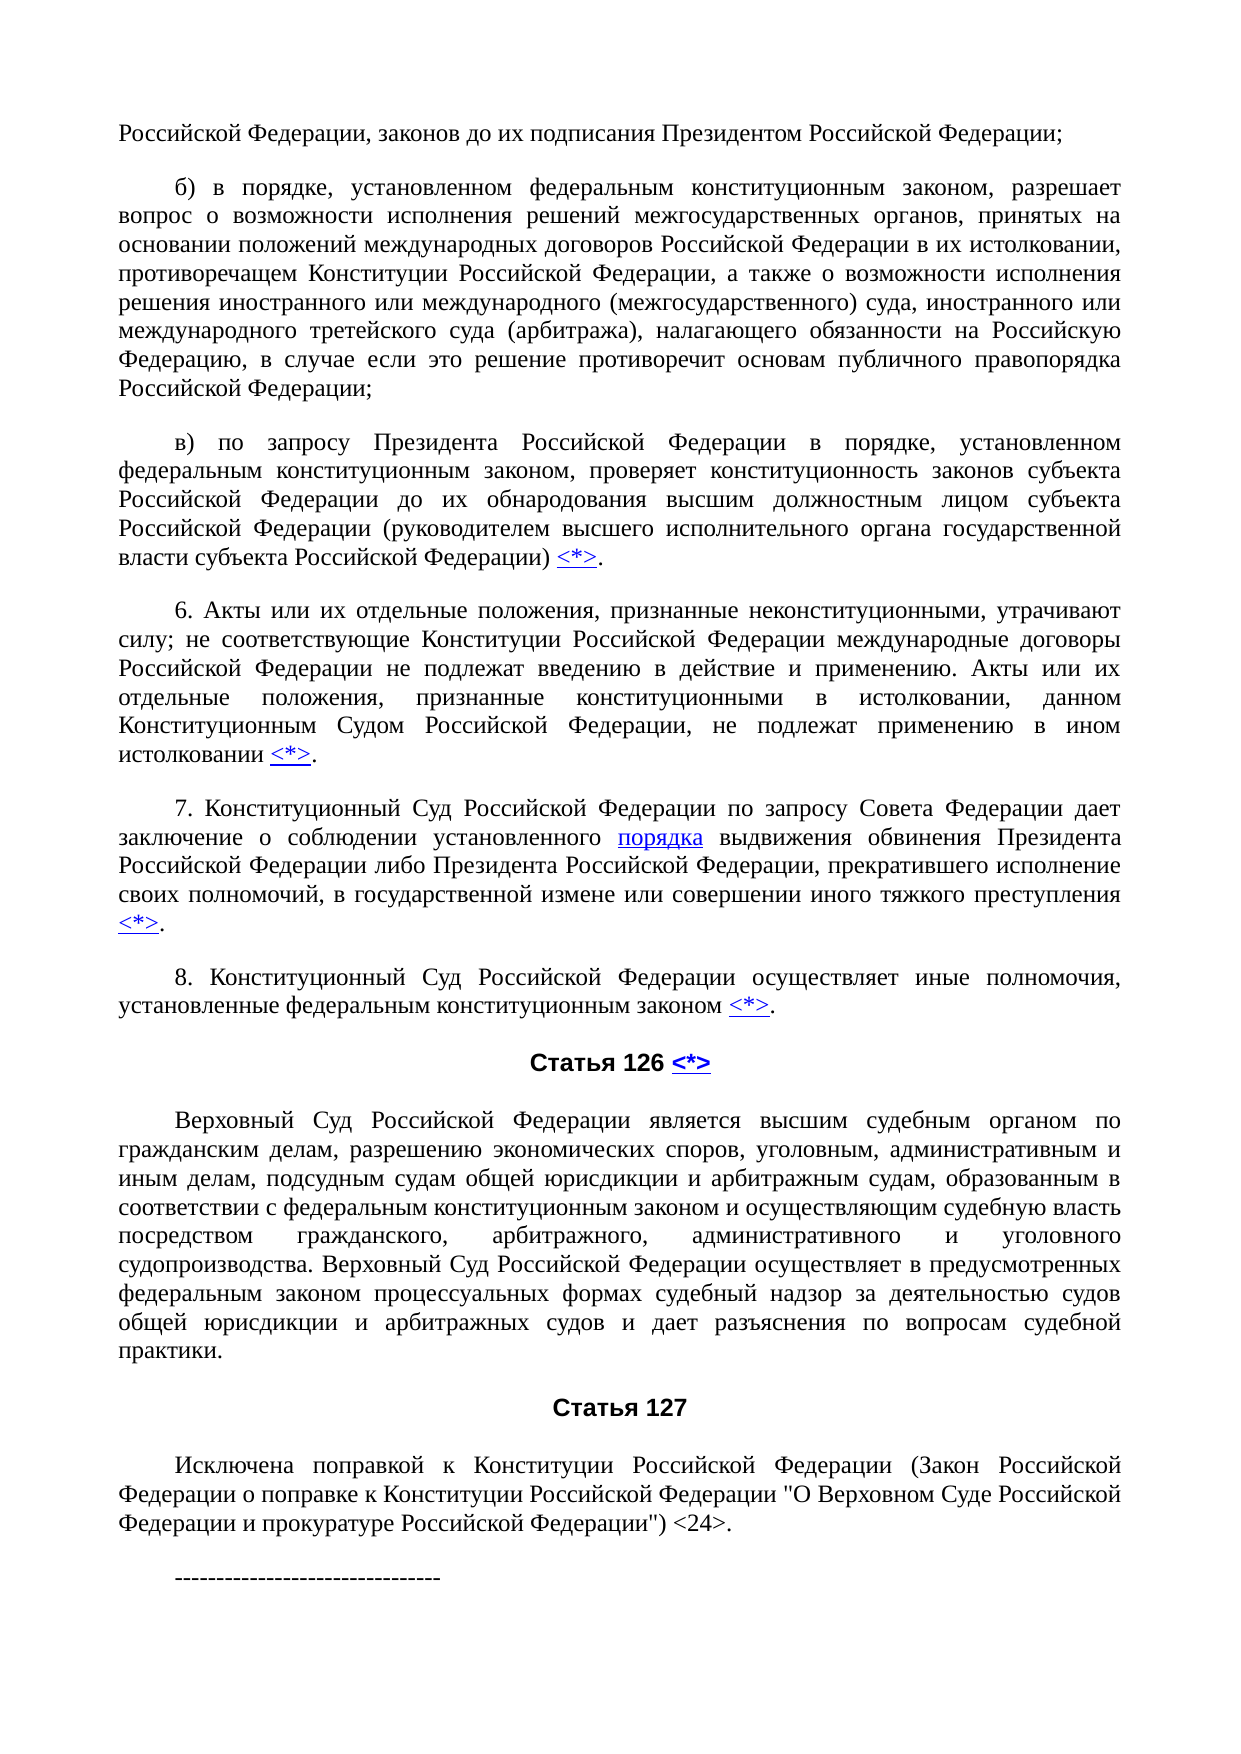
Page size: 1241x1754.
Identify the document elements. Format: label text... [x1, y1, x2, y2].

text 6. Акты или их отдельные положения, признанные неконституционными, утрачивают силу; не соответствующие Конституции Российской Федерации международные договоры Российской Федерации не подлежат введению в действие и применению. Акты или их отдельные положения, признанные конституционными в истолковании, данном Конституционным Судом Российской Федерации, не подлежат применению в ином истолковании <*>. [118, 596, 1122, 768]
text 7. Конституционный Суд Российской Федерации по запросу Совета Федерации дает заключение о соблюдении установленного порядка выдвижения обвинения Президента Российской Федерации либо Президента Российской Федерации, прекратившего исполнение своих полномочий, в государственной измене или совершении иного тяжкого преступления <*>. [118, 793, 1122, 937]
text б) в порядке, установленном федеральным конституционным законом, разрешает вопрос о возможности исполнения решений межгосударственных органов, принятых на основании положений международных договоров Российской Федерации в их истолковании, противоречащем Конституции Российской Федерации, а также о возможности исполнения решения иностранного или международного (межгосударственного) суда, иностранного или международного третейского суда (арбитража), налагающего обязанности на Российскую Федерацию, в случае если это решение противоречит основам публичного правопорядка Российской Федерации; [118, 172, 1122, 402]
text 8. Конституционный Суд Российской Федерации осуществляет иные полномочия, установленные федеральным конституционным законом <*>. [118, 962, 1122, 1019]
text -------------------------------- [118, 1562, 1122, 1591]
text Российской Федерации, законов до их подписания Президентом Российской Федерации; [118, 118, 1122, 147]
title Статья 127 [118, 1393, 1122, 1422]
text Верховный Суд Российской Федерации является высшим судебным органом по гражданским делам, разрешению экономических споров, уголовным, административным и иным делам, подсудным судам общей юрисдикции и арбитражным судам, образованным в соответствии с федеральным конституционным законом и осуществляющим судебную власть посредством гражданского, арбитражного, административного и уголовного судопроизводства. Верховный Суд Российской Федерации осуществляет в предусмотренных федеральным законом процессуальных формах судебный надзор за деятельностью судов общей юрисдикции и арбитражных судов и дает разъяснения по вопросам судебной практики. [118, 1106, 1122, 1364]
text Исключена поправкой к Конституции Российской Федерации (Закон Российской Федерации о поправке к Конституции Российской Федерации "О Верховном Суде Российской Федерации и прокуратуре Российской Федерации") <24>. [118, 1451, 1122, 1537]
title Статья 126 <*> [118, 1048, 1122, 1077]
text в) по запросу Президента Российской Федерации в порядке, установленном федеральным конституционным законом, проверяет конституционность законов субъекта Российской Федерации до их обнародования высшим должностным лицом субъекта Российской Федерации (руководителем высшего исполнительного органа государственной власти субъекта Российской Федерации) <*>. [118, 427, 1122, 571]
